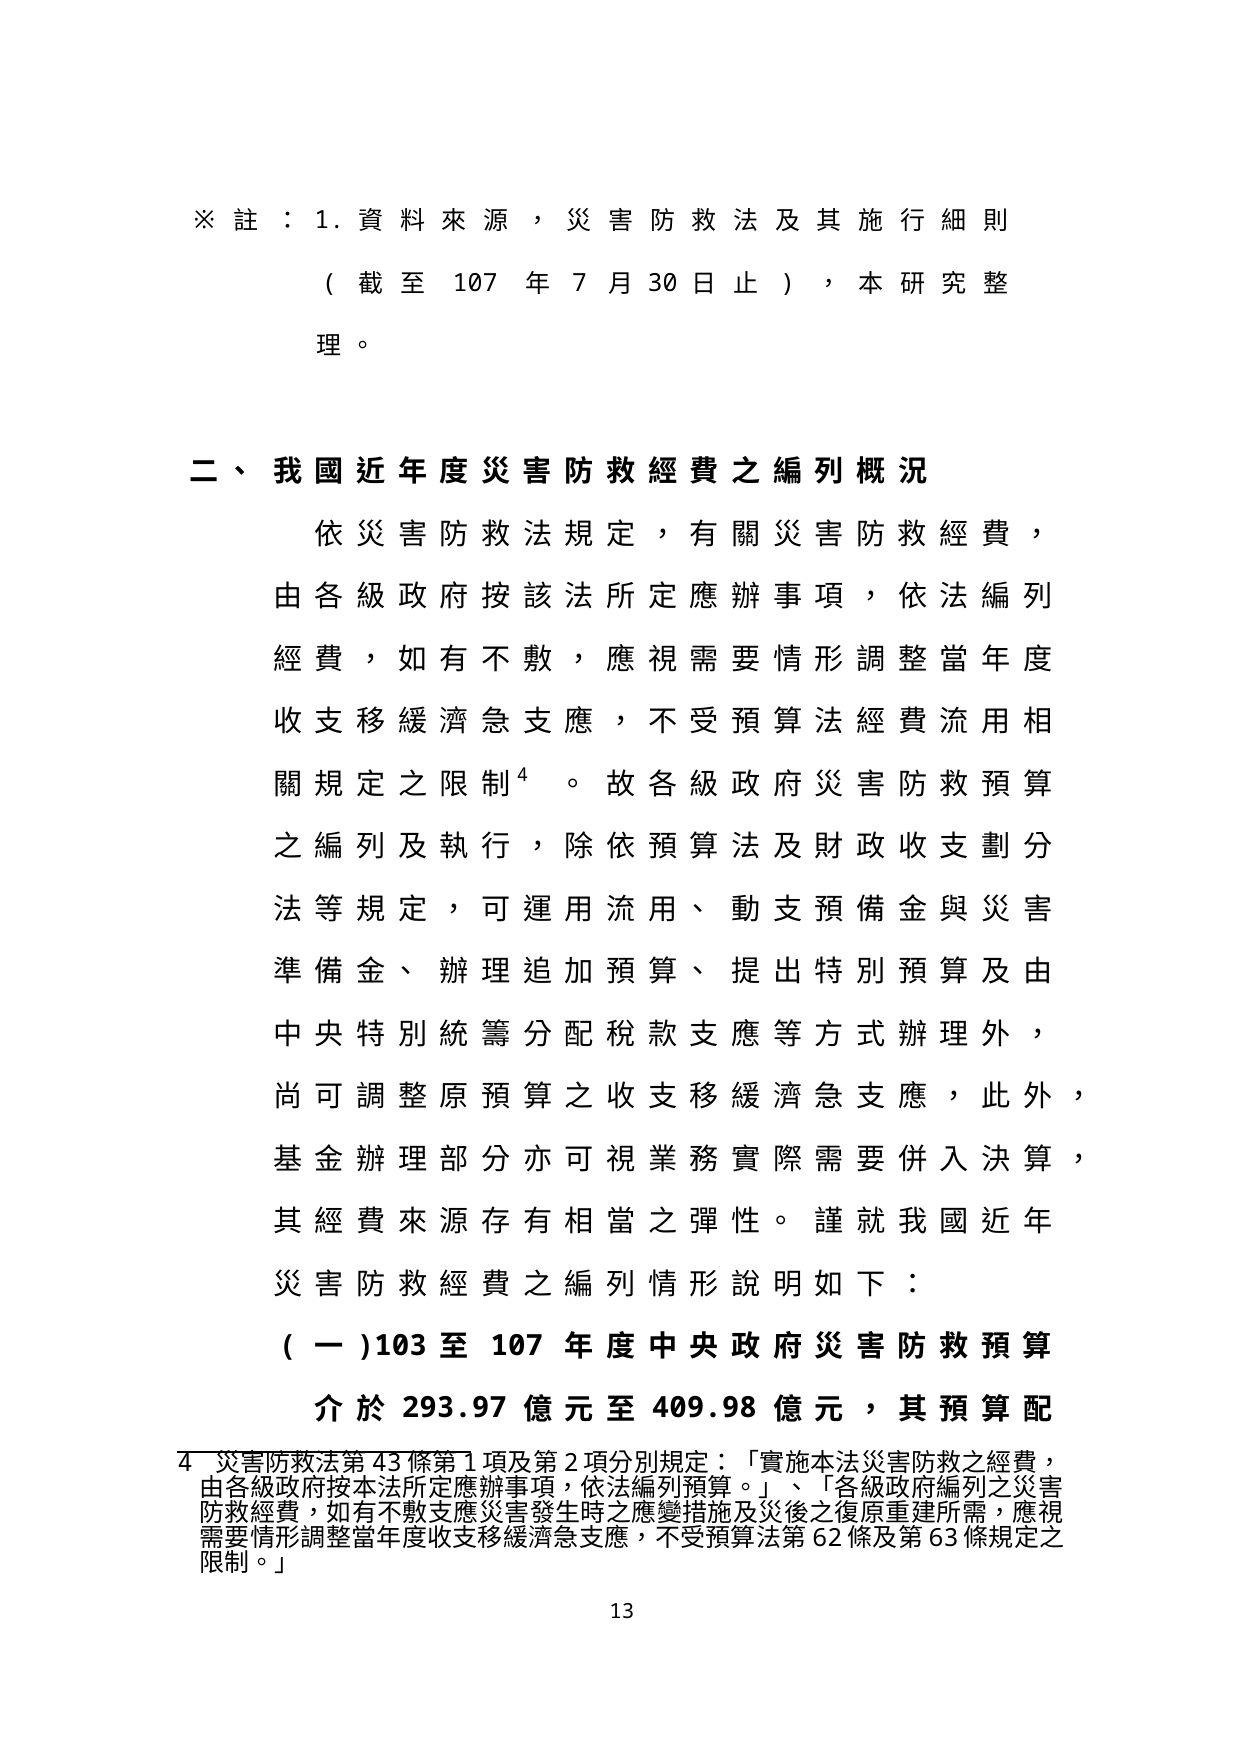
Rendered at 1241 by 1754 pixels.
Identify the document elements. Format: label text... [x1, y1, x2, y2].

text 依災害防救法規定，有關災害防救經費，由各級政府按該法所定應辦事項，依法編列經費，如有不敷，應視需要情形調整當年度收支移緩濟急支應，不受預算法經費流用相關規定之限制。故各級政府災害防救預算之編列及執行，除依預算法及財政收支劃分法等規定，可運用流用、動支預備金與災害準備金、辦理追加預算、提出特別預算及由中央特別統籌分配稅款支應等方式辦理外，尚可調整原預算之收支移緩濟急支應，此外，基金辦理部分亦可視業務實際需要併入決算，其經費來源存有相當之彈性。謹就我國近年災害防救經費之編列情形說明如下： [242, 490, 1058, 1302]
text ※註：1.資料來源，災害防救法及其施行細則(截至107年7月30日止)，本研究整理。 [182, 177, 1055, 365]
text 災害防救法第43條第1項及第2項分別規定：「實施本法災害防救之經費，由各級政府按本法所定應辦事項，依法編列預算。」、「各級政府編列之災害防救經費，如有不敷支應災害發生時之應變措施及災後之復原重建所需，應視需要情形調整當年度收支移緩濟急支應，不受預算法第62條及第63條規定之限制。」 [177, 1452, 1064, 1577]
text 二、我國近年度災害防救經費之編列概況 [183, 427, 1058, 490]
text (一)103至107年度中央政府災害防救預算介於293.97億元至409.98億元，其預算配 [242, 1302, 1058, 1427]
